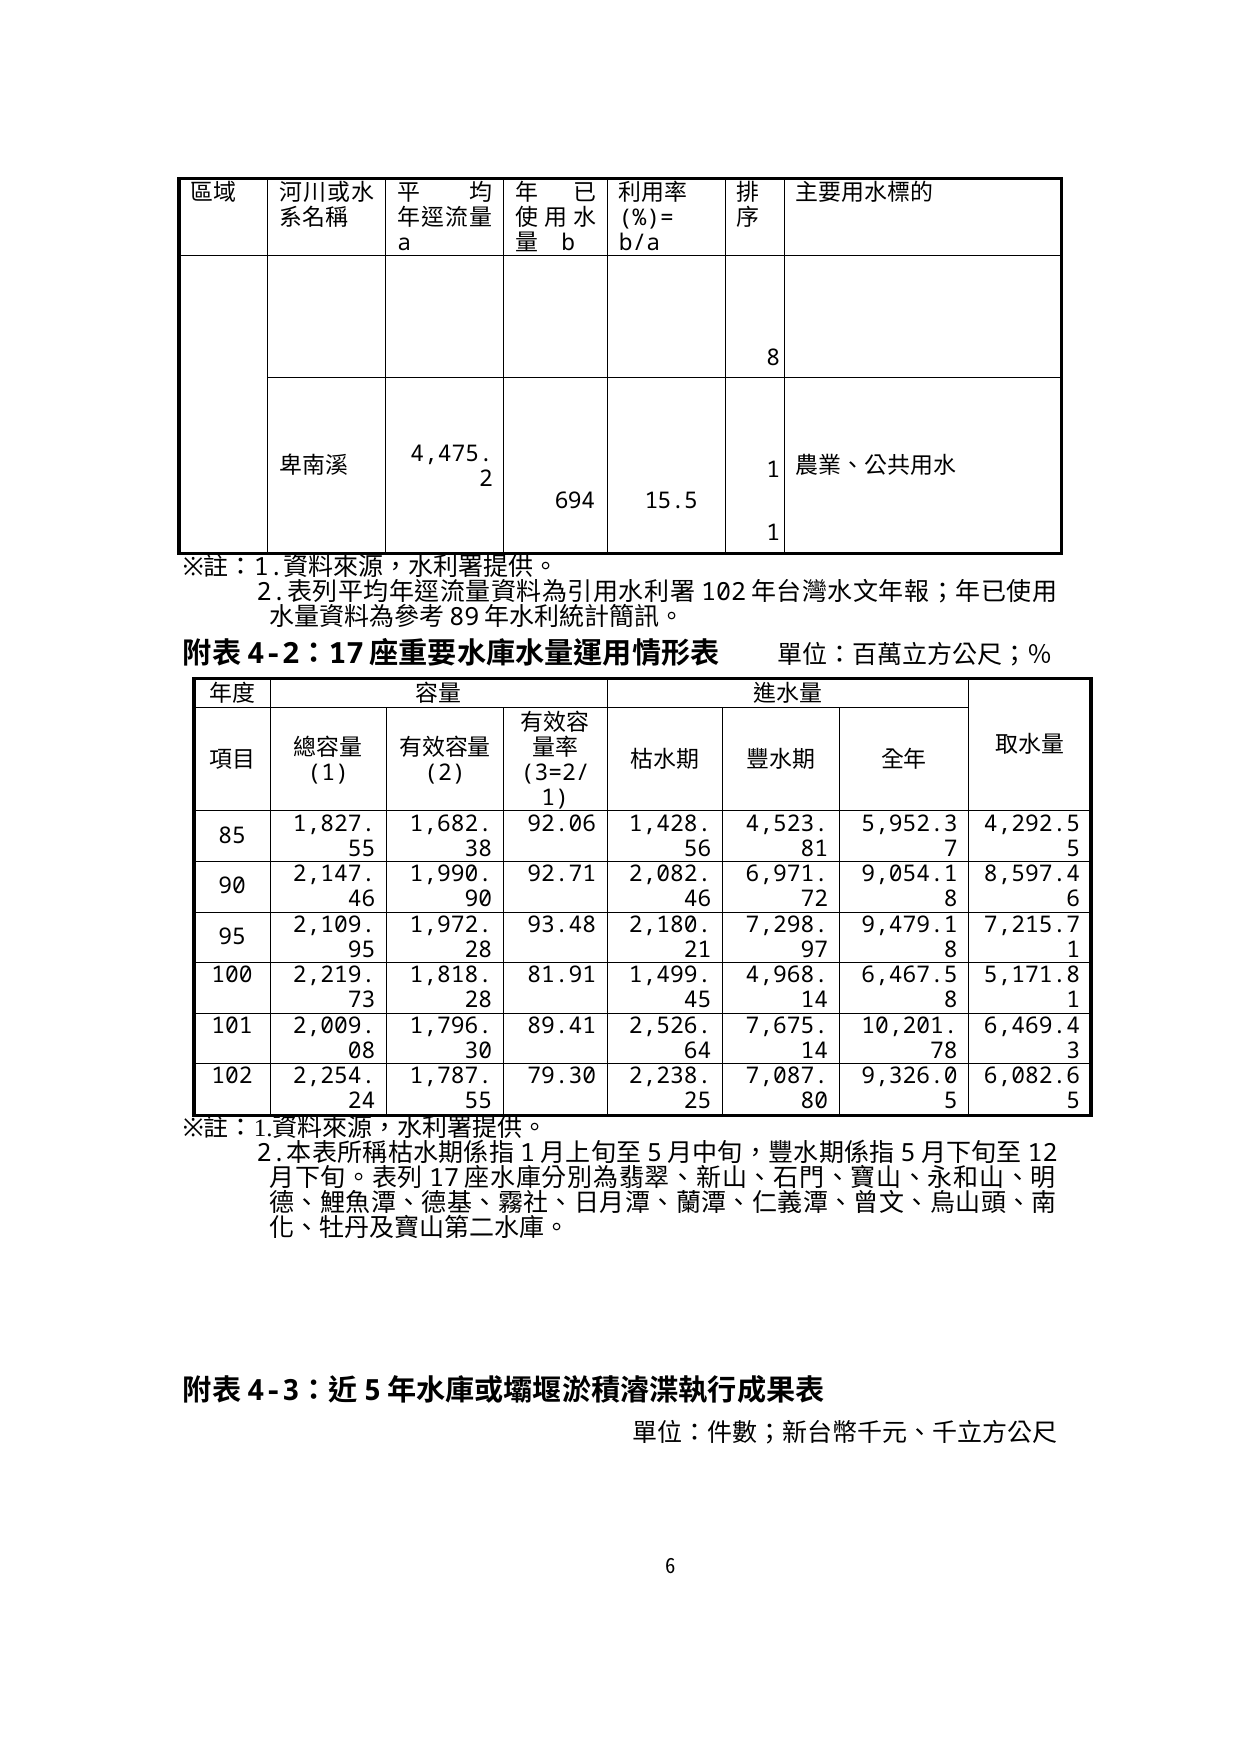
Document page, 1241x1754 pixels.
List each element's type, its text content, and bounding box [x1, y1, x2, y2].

table_cell 卑南溪 [268, 378, 385, 552]
table_cell 15.5 [608, 378, 725, 552]
table_cell 90 [196, 862, 270, 911]
table_cell 2,238.25 [608, 1064, 722, 1113]
table_cell 1,428.56 [608, 811, 722, 861]
table_cell 有效容量率(3=2/1) [504, 708, 607, 810]
text ※註：1.資料來源，水利署提供。 [183, 1117, 1058, 1142]
table_cell 10,201.78 [840, 1014, 968, 1063]
table_cell 9,054.18 [840, 862, 968, 911]
table_cell 6,467.58 [840, 963, 968, 1012]
table_cell 7,675.14 [723, 1014, 839, 1063]
table_cell 95 [196, 913, 270, 962]
table_cell 4,292.55 [969, 811, 1089, 861]
table_header 年已 使用水量 b [504, 180, 607, 255]
table_cell 農業、公共用水 [785, 378, 1060, 552]
text 2.表列平均年逕流量資料為引用水利署102年台灣水文年報；年已使用水量資料為參考89年水利統計簡訊。 [256, 580, 1058, 630]
table_cell 9,479.18 [840, 913, 968, 962]
table_cell 1,972.28 [387, 913, 503, 962]
text ※註：1.資料來源，水利署提供。 [183, 555, 1058, 580]
table_cell 85 [196, 811, 270, 861]
table_cell [268, 256, 385, 377]
table_header 河川或水系名稱 [268, 180, 385, 255]
table_cell 2,180.21 [608, 913, 722, 962]
table_cell 93.48 [504, 913, 607, 962]
table_cell 7,087.80 [723, 1064, 839, 1113]
table_cell 8 [726, 256, 784, 377]
table_cell 1,990.90 [387, 862, 503, 911]
table_cell 101 [196, 1014, 270, 1063]
table_cell 項目 [196, 708, 270, 810]
table_cell 全年 [840, 708, 968, 810]
table_header 容量 [271, 680, 607, 707]
table_cell 7,215.71 [969, 913, 1089, 962]
table_cell 豐水期 [723, 708, 839, 810]
table_cell 4,968.14 [723, 963, 839, 1012]
table_cell 2,254.24 [271, 1064, 386, 1113]
text 附表4-3：近5年水庫或壩堰淤積濬渫執行成果表 [183, 1367, 1058, 1408]
text 單位：件數；新台幣千元、千立方公尺 [183, 1408, 1058, 1450]
table_cell 81.91 [504, 963, 607, 1012]
table_cell 6,971.72 [723, 862, 839, 911]
table_cell 100 [196, 963, 270, 1012]
table_cell 5,171.81 [969, 963, 1089, 1012]
table_header 主要用水標的 [785, 180, 1060, 255]
table_cell 枯水期 [608, 708, 722, 810]
table_cell 4,523.81 [723, 811, 839, 861]
table_cell [181, 256, 267, 552]
table_cell 102 [196, 1064, 270, 1113]
table_cell 11 [726, 378, 784, 552]
table_header 平均 年逕流量a [386, 180, 503, 255]
table_cell 694 [504, 378, 607, 552]
table_cell 2,147.46 [271, 862, 386, 911]
table_header 排序 [726, 180, 784, 255]
table_cell 總容量(1) [271, 708, 386, 810]
table_cell 1,818.28 [387, 963, 503, 1012]
table_cell 2,219.73 [271, 963, 386, 1012]
table_cell 1,796.30 [387, 1014, 503, 1063]
table_cell 2,082.46 [608, 862, 722, 911]
table_cell 有效容量(2) [387, 708, 503, 810]
text 2.本表所稱枯水期係指1月上旬至5月中旬，豐水期係指5月下旬至12月下旬。表列17座水庫分別為翡翠、新山、石門、寶山、永和山、明德、鯉魚潭、德基、霧社、日月潭、蘭潭、仁義潭、曾文、烏山頭、南化、牡丹及寶山第二水庫。 [256, 1142, 1058, 1242]
table_header 進水量 [608, 680, 968, 707]
table_cell 1,827.55 [271, 811, 386, 861]
table_cell 89.41 [504, 1014, 607, 1063]
table_cell [386, 256, 503, 377]
table_cell 1,499.45 [608, 963, 722, 1012]
table_cell 92.71 [504, 862, 607, 911]
table_cell 2,109.95 [271, 913, 386, 962]
text 附表4-2：17座重要水庫水量運用情形表 單位：百萬立方公尺；％ [183, 630, 1058, 672]
table_header 年度 [196, 680, 270, 707]
table_cell 5,952.37 [840, 811, 968, 861]
table_cell 2,526.64 [608, 1014, 722, 1063]
table_header 取水量 [969, 680, 1089, 810]
table_cell [608, 256, 725, 377]
table_cell 9,326.05 [840, 1064, 968, 1113]
table_cell 92.06 [504, 811, 607, 861]
table_cell 1,682.38 [387, 811, 503, 861]
table_header 區域 [181, 180, 267, 255]
table_cell 1,787.55 [387, 1064, 503, 1113]
table_cell 6,469.43 [969, 1014, 1089, 1063]
table_cell 2,009.08 [271, 1014, 386, 1063]
table_cell 8,597.46 [969, 862, 1089, 911]
table_cell 4,475.2 [386, 378, 503, 552]
table_cell 7,298.97 [723, 913, 839, 962]
table_cell [504, 256, 607, 377]
table_cell 79.30 [504, 1064, 607, 1113]
table_header 利用率(%)= b/a [608, 180, 725, 255]
table_cell [785, 256, 1060, 377]
table_cell 6,082.65 [969, 1064, 1089, 1113]
